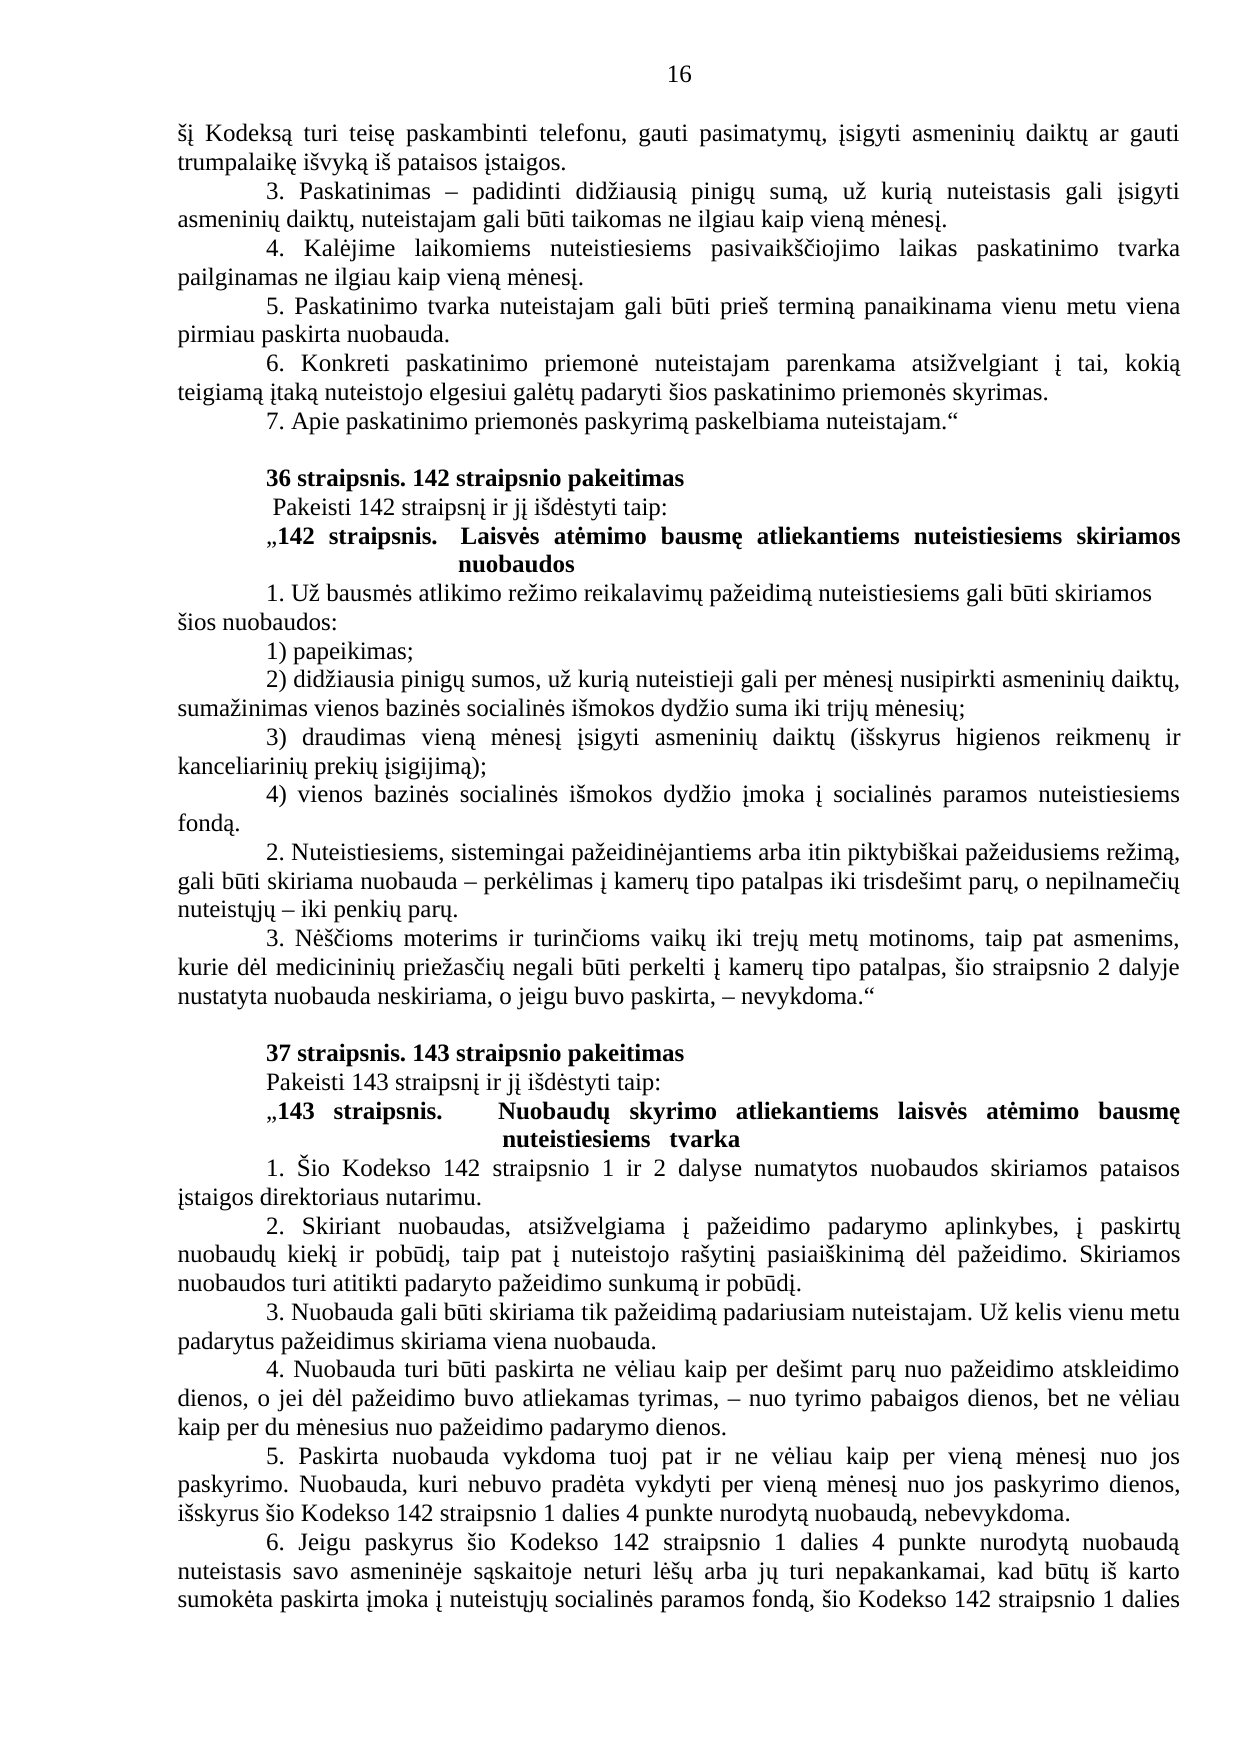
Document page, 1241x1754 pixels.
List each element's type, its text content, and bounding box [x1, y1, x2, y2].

text 7. Apie paskatinimo priemonės paskyrimą paskelbiama nuteistajam.“ [177, 406, 1181, 434]
text 3. Paskatinimas – padidinti didžiausią pinigų sumą, už kurią nuteistasis gali įsigyti asmeninių daiktų, nuteistajam gali būti taikomas ne ilgiau kaip vieną mėnesį. [177, 176, 1181, 233]
text 4. Kalėjime laikomiems nuteistiesiems pasivaikščiojimo laikas paskatinimo tvarka pailginamas ne ilgiau kaip vieną mėnesį. [177, 233, 1181, 291]
text 3) draudimas vieną mėnesį įsigyti asmeninių daiktų (išskyrus higienos reikmenų ir kanceliarinių prekių įsigijimą); [177, 722, 1181, 779]
text Pakeisti 143 straipsnį ir jį išdėstyti taip: [177, 1067, 1181, 1096]
text 1. Už bausmės atlikimo režimo reikalavimų pažeidimą nuteistiesiems gali būti skiriamos šios nuobaudos: [177, 578, 1181, 636]
text 5. Paskirta nuobauda vykdoma tuoj pat ir ne vėliau kaip per vieną mėnesį nuo jos paskyrimo. Nuobauda, kuri nebuvo pradėta vykdyti per vieną mėnesį nuo jos paskyrimo dienos, išskyrus šio Kodekso 142 straipsnio 1 dalies 4 punkte nurodytą nuobaudą, nebevykdoma. [177, 1441, 1181, 1527]
text 37 straipsnis. 143 straipsnio pakeitimas [177, 1038, 1181, 1067]
text Pakeisti 142 straipsnį ir jį išdėstyti taip: [177, 492, 1181, 521]
text 6. Konkreti paskatinimo priemonė nuteistajam parenkama atsižvelgiant į tai, kokią teigiamą įtaką nuteistojo elgesiui galėtų padaryti šios paskatinimo priemonės skyrimas. [177, 348, 1181, 406]
text 1) papeikimas; [177, 636, 1181, 664]
text šį Kodeksą turi teisę paskambinti telefonu, gauti pasimatymų, įsigyti asmeninių daiktų ar gauti trumpalaikę išvyką iš pataisos įstaigos. [177, 118, 1181, 176]
text 5. Paskatinimo tvarka nuteistajam gali būti prieš terminą panaikinama vienu metu viena pirmiau paskirta nuobauda. [177, 291, 1181, 348]
text 3. Nėščioms moterims ir turinčioms vaikų iki trejų metų motinoms, taip pat asmenims, kurie dėl medicininių priežasčių negali būti perkelti į kamerų tipo patalpas, šio straipsnio 2 dalyje nustatyta nuobauda neskiriama, o jeigu buvo paskirta, – nevykdoma.“ [177, 923, 1181, 1009]
text „142 straipsnis. Laisvės atėmimo bausmę atliekantiems nuteistiesiems skiriamos nuobaudos [266, 521, 1181, 578]
text 1. Šio Kodekso 142 straipsnio 1 ir 2 dalyse numatytos nuobaudos skiriamos pataisos įstaigos direktoriaus nutarimu. [177, 1153, 1181, 1211]
text 3. Nuobauda gali būti skiriama tik pažeidimą padariusiam nuteistajam. Už kelis vienu metu padarytus pažeidimus skiriama viena nuobauda. [177, 1297, 1181, 1354]
text 2) didžiausia pinigų sumos, už kurią nuteistieji gali per mėnesį nusipirkti asmeninių daiktų, sumažinimas vienos bazinės socialinės išmokos dydžio suma iki trijų mėnesių; [177, 664, 1181, 722]
text 2. Skiriant nuobaudas, atsižvelgiama į pažeidimo padarymo aplinkybes, į paskirtų nuobaudų kiekį ir pobūdį, taip pat į nuteistojo rašytinį pasiaiškinimą dėl pažeidimo. Skiriamos nuobaudos turi atitikti padaryto pažeidimo sunkumą ir pobūdį. [177, 1211, 1181, 1297]
text 4. Nuobauda turi būti paskirta ne vėliau kaip per dešimt parų nuo pažeidimo atskleidimo dienos, o jei dėl pažeidimo buvo atliekamas tyrimas, – nuo tyrimo pabaigos dienos, bet ne vėliau kaip per du mėnesius nuo pažeidimo padarymo dienos. [177, 1354, 1181, 1441]
text 6. Jeigu paskyrus šio Kodekso 142 straipsnio 1 dalies 4 punkte nurodytą nuobaudą nuteistasis savo asmeninėje sąskaitoje neturi lėšų arba jų turi nepakankamai, kad būtų iš karto sumokėta paskirta įmoka į nuteistųjų socialinės paramos fondą, šio Kodekso 142 straipsnio 1 dalies [177, 1527, 1181, 1613]
text 4) vienos bazinės socialinės išmokos dydžio įmoka į socialinės paramos nuteistiesiems fondą. [177, 779, 1181, 837]
text 2. Nuteistiesiems, sistemingai pažeidinėjantiems arba itin piktybiškai pažeidusiems režimą, gali būti skiriama nuobauda – perkėlimas į kamerų tipo patalpas iki trisdešimt parų, o nepilnamečių nuteistųjų – iki penkių parų. [177, 837, 1181, 923]
text 36 straipsnis. 142 straipsnio pakeitimas [177, 463, 1181, 492]
text „143 straipsnis. Nuobaudų skyrimo atliekantiems laisvės atėmimo bausmę nuteistiesiems tvarka [266, 1096, 1181, 1153]
